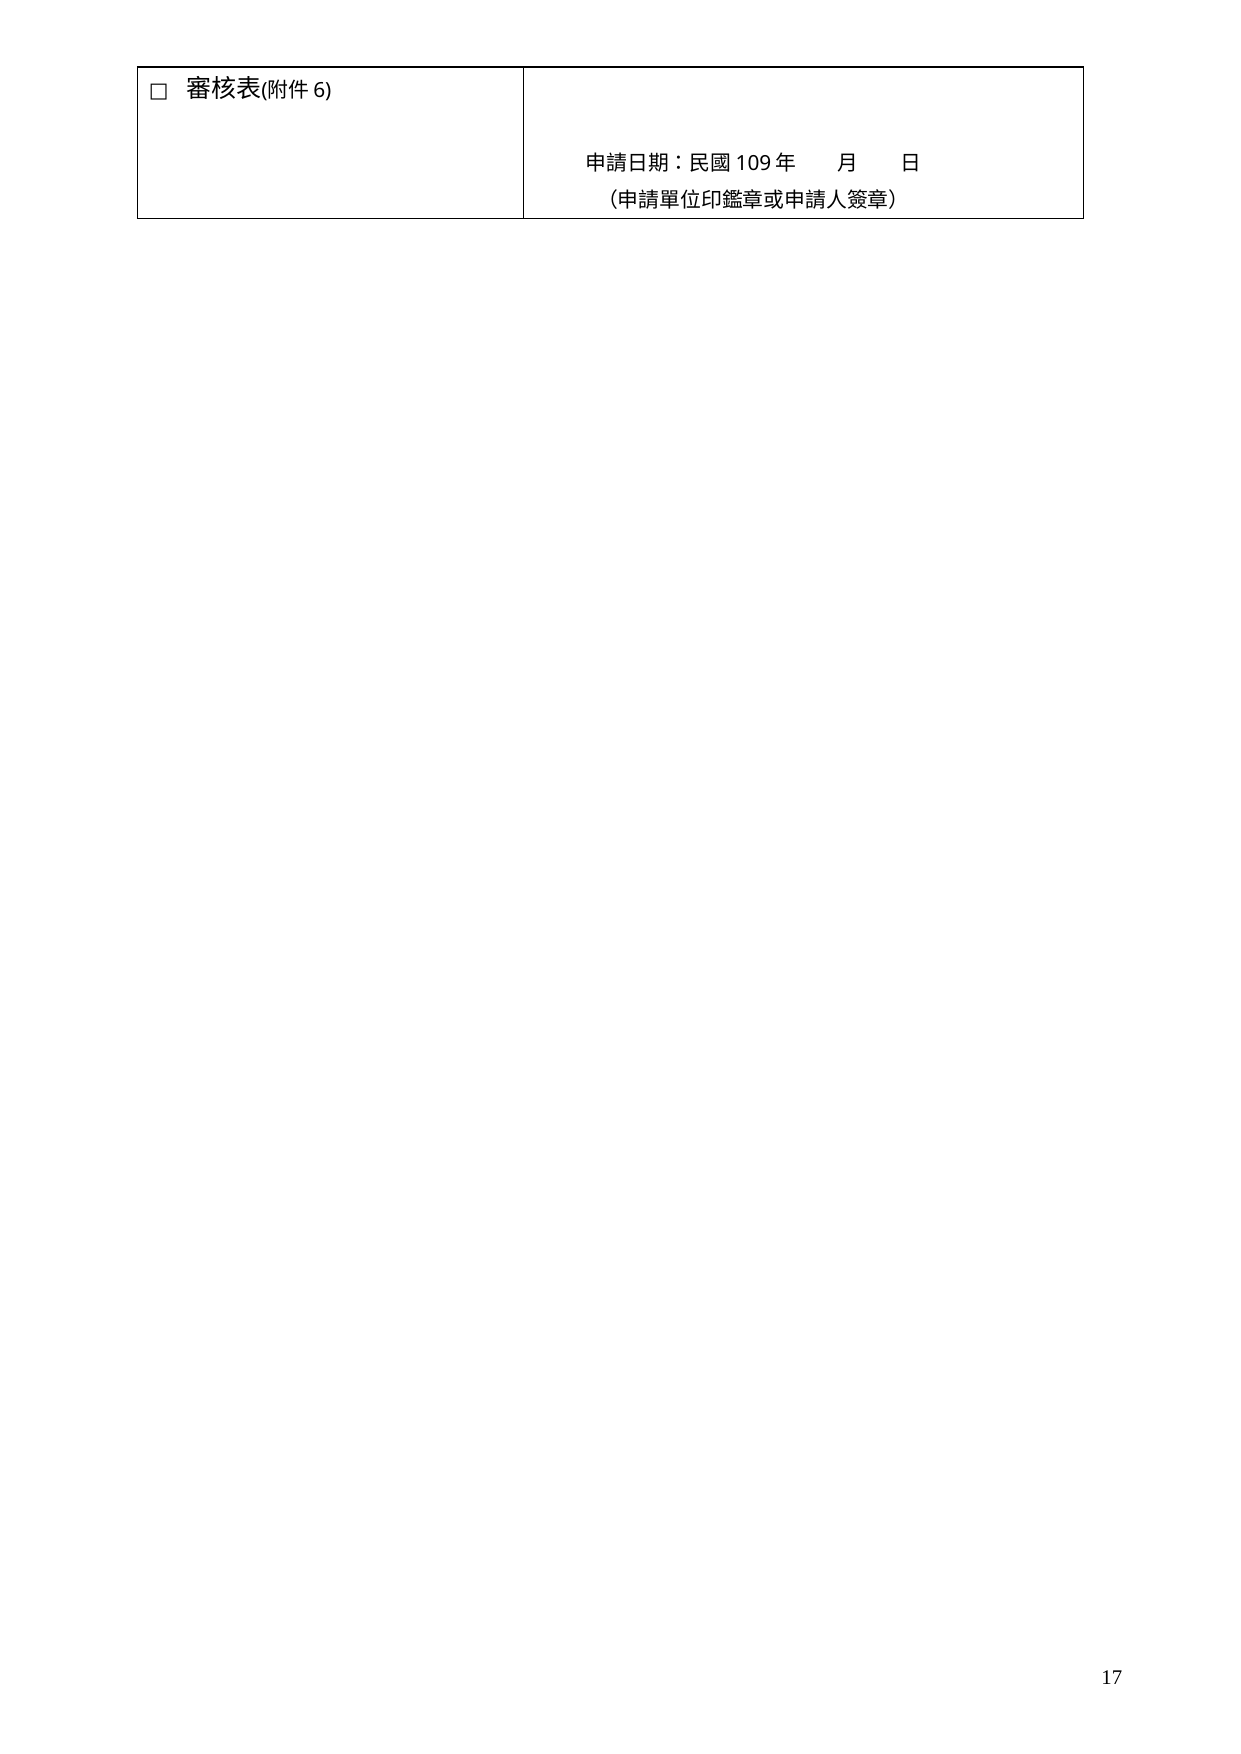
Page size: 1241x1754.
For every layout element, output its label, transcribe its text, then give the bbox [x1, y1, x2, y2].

table_cell 申請日期：民國109年 月 日 （申請單位印鑑章或申請人簽章） [524, 68, 1083, 217]
table_cell 請申請單位檢查是否具以下資料： 申請書(附件1) 學校基本資料(附件2) 支出預算明細表(附件3) 計畫書(附件4) 師資證明文件 課程表(附件5) 審核表(附件6) [138, 68, 523, 217]
